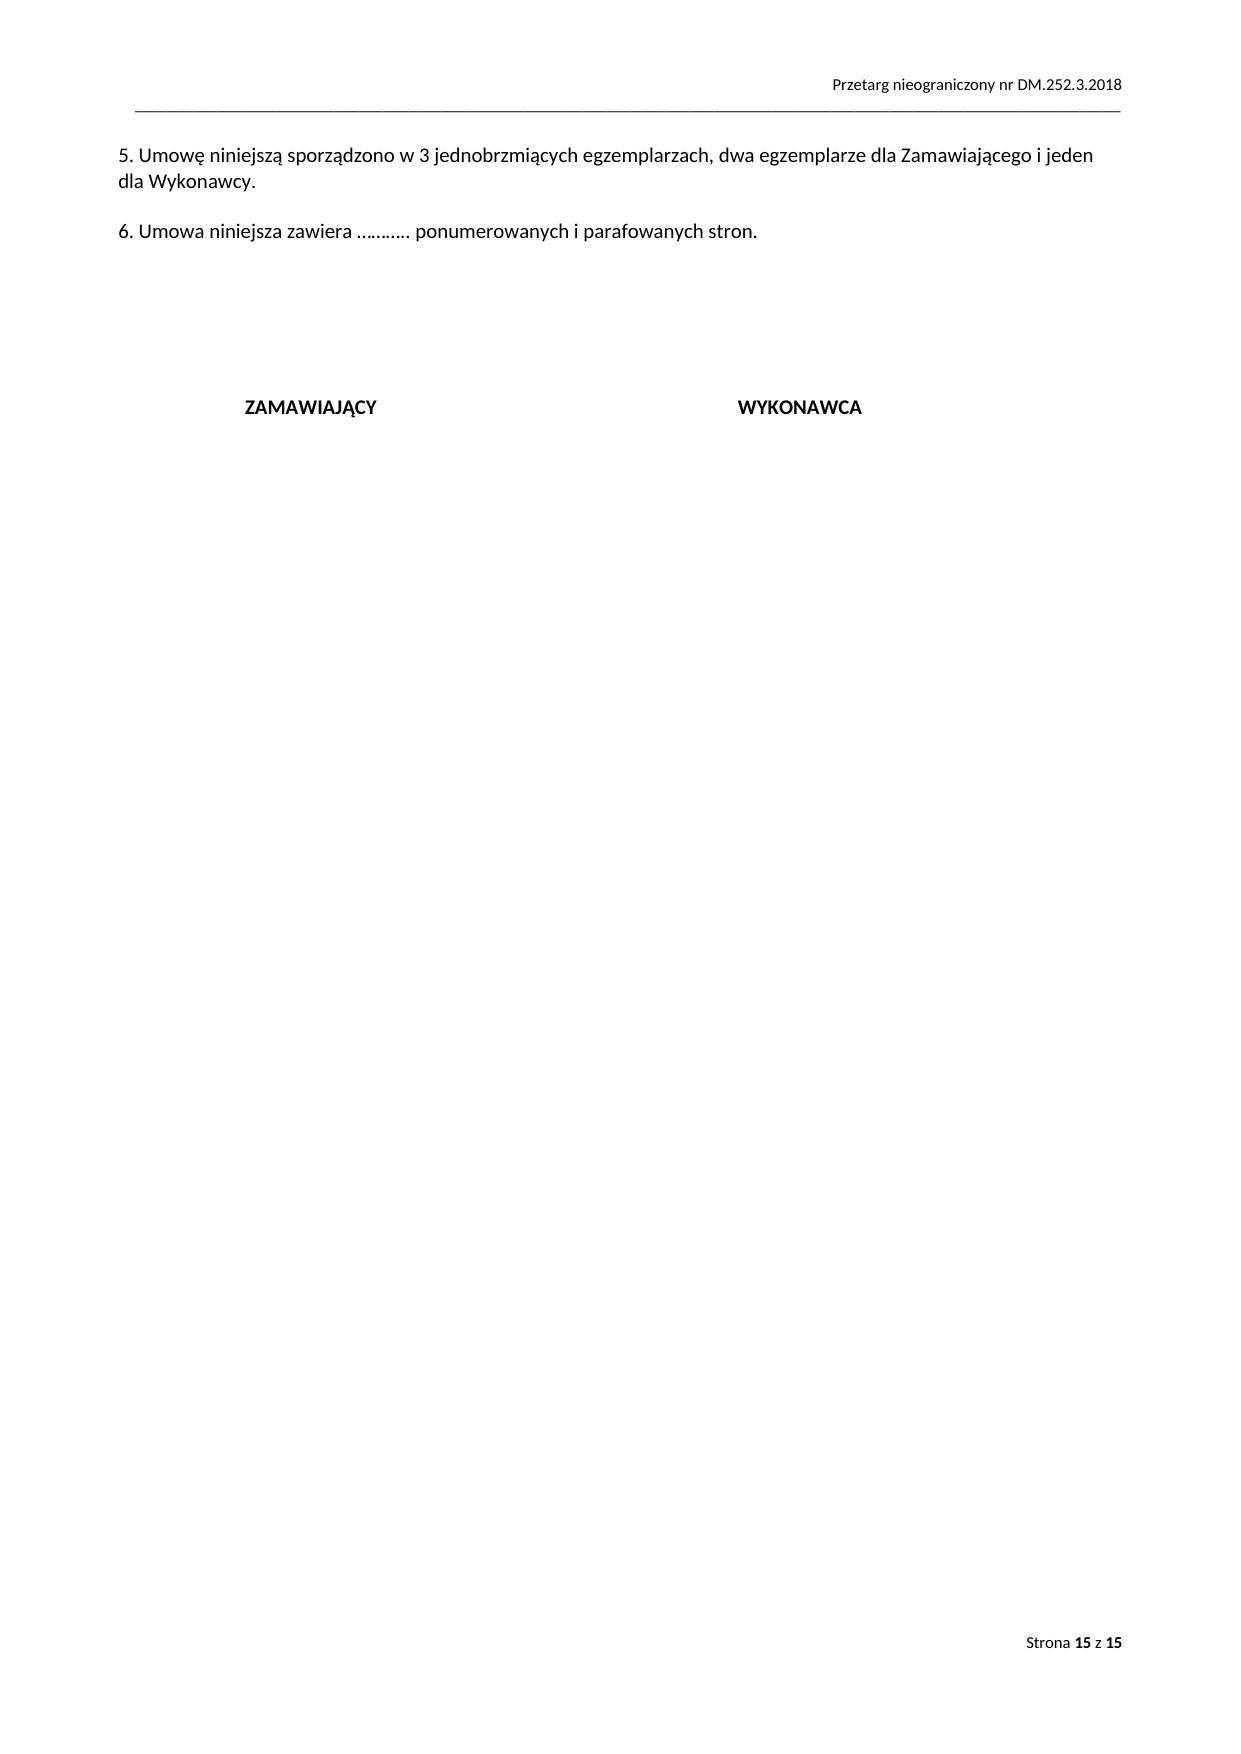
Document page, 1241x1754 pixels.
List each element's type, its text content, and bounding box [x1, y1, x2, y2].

text 5. Umowę niniejszą sporządzono w 3 jednobrzmiących egzemplarzach, dwa egzemplarze dla Zamawiającego i jeden [118, 142, 1122, 168]
text ZAMAWIAJĄCY WYKONAWCA [118, 394, 1122, 419]
text dla Wykonawcy. [118, 168, 1122, 193]
text 6. Umowa niniejsza zawiera ……….. ponumerowanych i parafowanych stron. [118, 219, 1122, 244]
